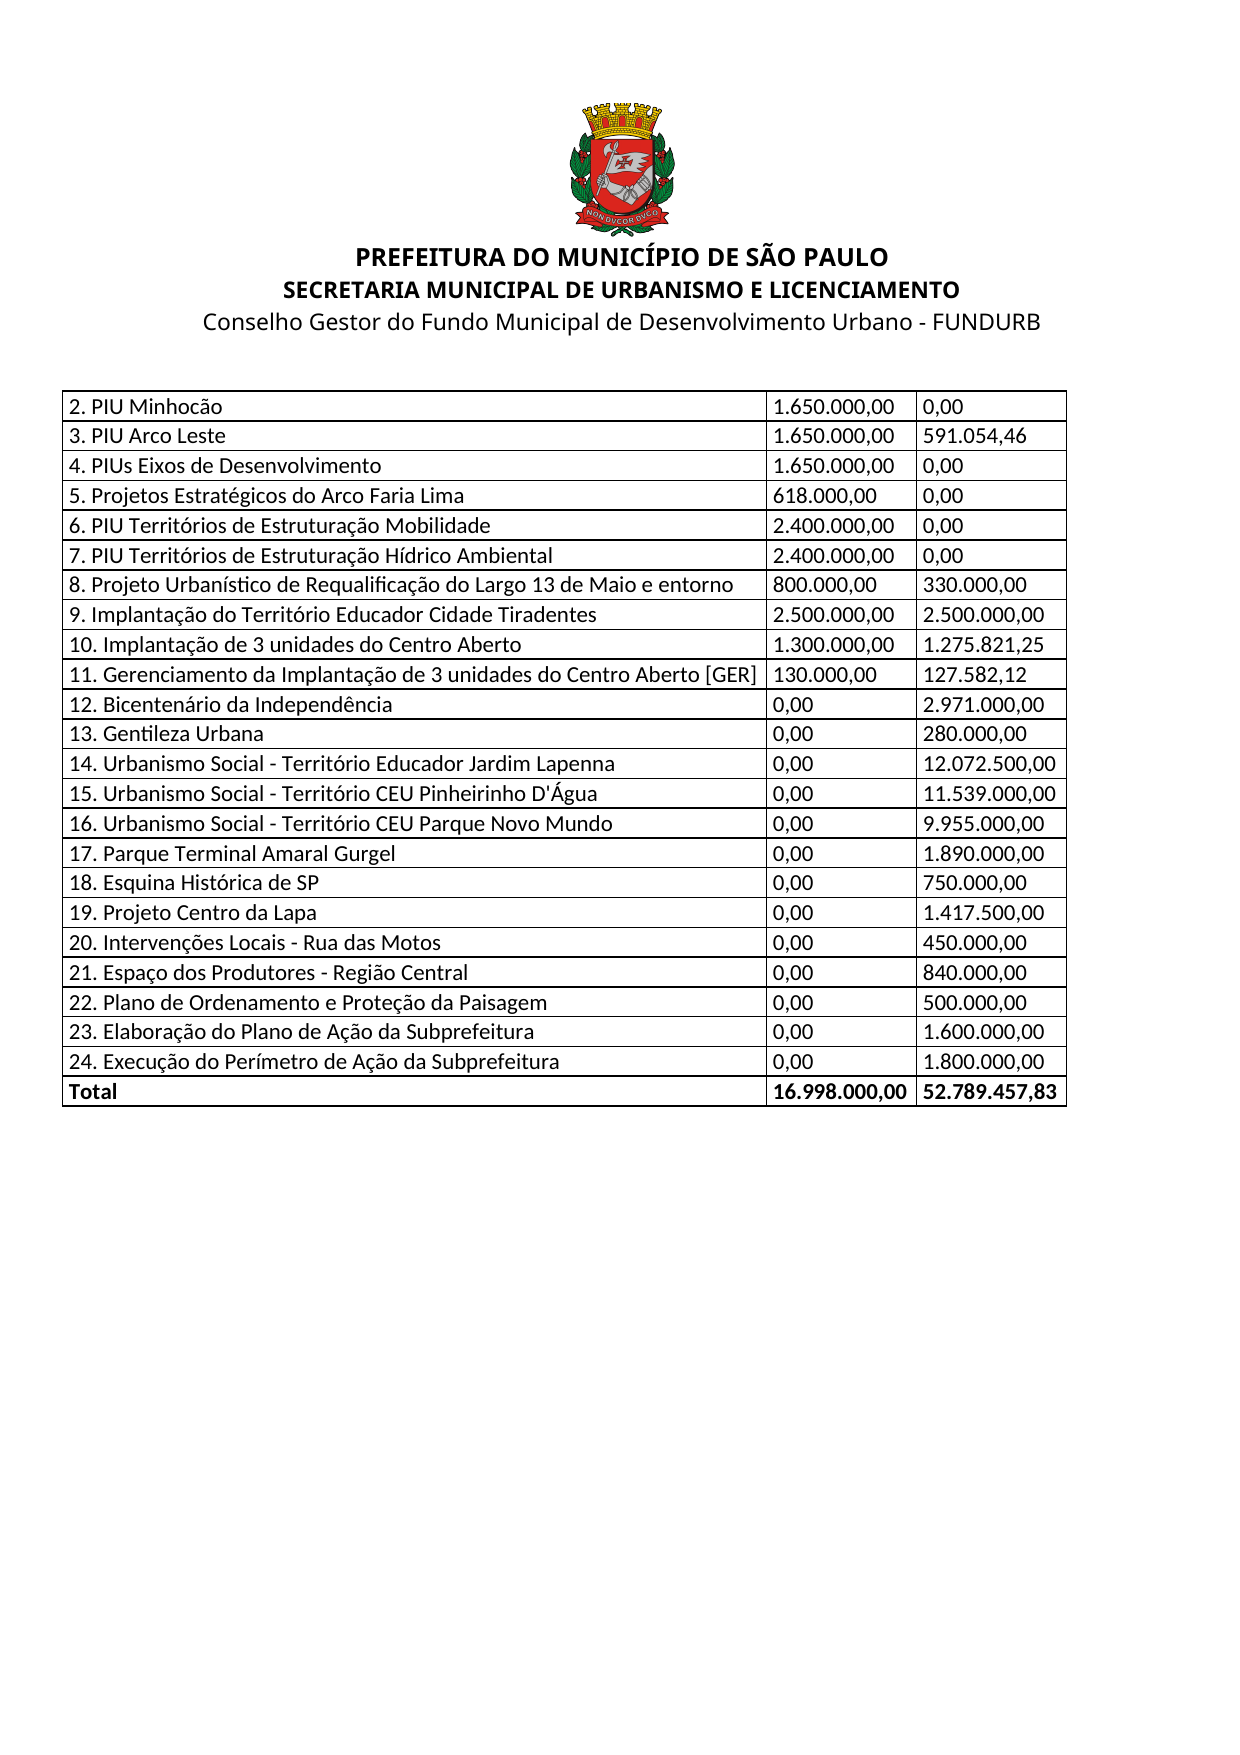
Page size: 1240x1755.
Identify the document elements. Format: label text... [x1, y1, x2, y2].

table_cell 0,00 [767, 1047, 916, 1075]
table_cell 20. Intervenções Locais - Rua das Motos [63, 928, 766, 956]
table_cell 0,00 [767, 779, 916, 807]
table_cell 750.000,00 [917, 868, 1066, 897]
table_cell 500.000,00 [917, 988, 1066, 1016]
table_cell 280.000,00 [917, 720, 1066, 748]
table_cell 2.971.000,00 [917, 690, 1066, 718]
table_cell 9. Implantação do Território Educador Cidade Tiradentes [63, 600, 766, 628]
table_cell 0,00 [917, 451, 1066, 479]
table_cell 19. Projeto Centro da Lapa [63, 898, 766, 926]
table_cell 15. Urbanismo Social - Território CEU Pinheirinho D'Água [63, 779, 766, 807]
table_cell 2. PIU Minhocão [63, 392, 766, 420]
table_cell 13. Gentileza Urbana [63, 720, 766, 748]
table_cell 0,00 [917, 392, 1066, 420]
table_cell 591.054,46 [917, 422, 1066, 450]
table_cell Total [63, 1077, 766, 1105]
table_cell 0,00 [767, 1017, 916, 1046]
table_cell 4. PIUs Eixos de Desenvolvimento [63, 451, 766, 479]
table_cell 800.000,00 [767, 571, 916, 599]
table_cell 2.500.000,00 [917, 600, 1066, 628]
table_cell 0,00 [767, 809, 916, 837]
table_cell 6. PIU Territórios de Estruturação Mobilidade [63, 511, 766, 539]
table_cell 0,00 [767, 898, 916, 926]
table_cell 11.539.000,00 [917, 779, 1066, 807]
table_cell 18. Esquina Histórica de SP [63, 868, 766, 897]
table_cell 0,00 [917, 511, 1066, 539]
table_cell 450.000,00 [917, 928, 1066, 956]
table_cell 17. Parque Terminal Amaral Gurgel [63, 839, 766, 867]
table_cell 0,00 [917, 541, 1066, 569]
table_cell 7. PIU Territórios de Estruturação Hídrico Ambiental [63, 541, 766, 569]
table_cell 2.400.000,00 [767, 541, 916, 569]
table_cell 9.955.000,00 [917, 809, 1066, 837]
table_cell 24. Execução do Perímetro de Ação da Subprefeitura [63, 1047, 766, 1075]
table_cell 8. Projeto Urbanístico de Requalificação do Largo 13 de Maio e entorno [63, 571, 766, 599]
table_cell 1.300.000,00 [767, 630, 916, 658]
table_cell 16.998.000,00 [767, 1077, 916, 1105]
table_cell 0,00 [767, 749, 916, 777]
table_cell 11. Gerenciamento da Implantação de 3 unidades do Centro Aberto [GER] [63, 660, 766, 688]
table_cell 21. Espaço dos Produtores - Região Central [63, 958, 766, 986]
table_cell 0,00 [767, 690, 916, 718]
table_cell 618.000,00 [767, 481, 916, 509]
table_cell 127.582,12 [917, 660, 1066, 688]
table_cell 16. Urbanismo Social - Território CEU Parque Novo Mundo [63, 809, 766, 837]
table_cell 52.789.457,83 [917, 1077, 1066, 1105]
table_cell 12. Bicentenário da Independência [63, 690, 766, 718]
table_cell 0,00 [767, 958, 916, 986]
table_cell 14. Urbanismo Social - Território Educador Jardim Lapenna [63, 749, 766, 777]
table_cell 0,00 [767, 720, 916, 748]
table_cell 1.650.000,00 [767, 392, 916, 420]
table_cell 840.000,00 [917, 958, 1066, 986]
table_cell 0,00 [767, 988, 916, 1016]
table_cell 12.072.500,00 [917, 749, 1066, 777]
table_cell 0,00 [767, 868, 916, 897]
table_cell 2.500.000,00 [767, 600, 916, 628]
table_cell 0,00 [767, 839, 916, 867]
table_cell 10. Implantação de 3 unidades do Centro Aberto [63, 630, 766, 658]
table_cell 2.400.000,00 [767, 511, 916, 539]
table_cell 330.000,00 [917, 571, 1066, 599]
table_cell 0,00 [917, 481, 1066, 509]
table_cell 1.275.821,25 [917, 630, 1066, 658]
table_cell 5. Projetos Estratégicos do Arco Faria Lima [63, 481, 766, 509]
table_cell 23. Elaboração do Plano de Ação da Subprefeitura [63, 1017, 766, 1046]
table_cell 1.417.500,00 [917, 898, 1066, 926]
table_cell 3. PIU Arco Leste [63, 422, 766, 450]
table_cell 0,00 [767, 928, 916, 956]
table_cell 130.000,00 [767, 660, 916, 688]
table_cell 1.650.000,00 [767, 451, 916, 479]
table_cell 22. Plano de Ordenamento e Proteção da Paisagem [63, 988, 766, 1016]
table_cell 1.890.000,00 [917, 839, 1066, 867]
table_cell 1.800.000,00 [917, 1047, 1066, 1075]
table_cell 1.600.000,00 [917, 1017, 1066, 1046]
table_cell 1.650.000,00 [767, 422, 916, 450]
